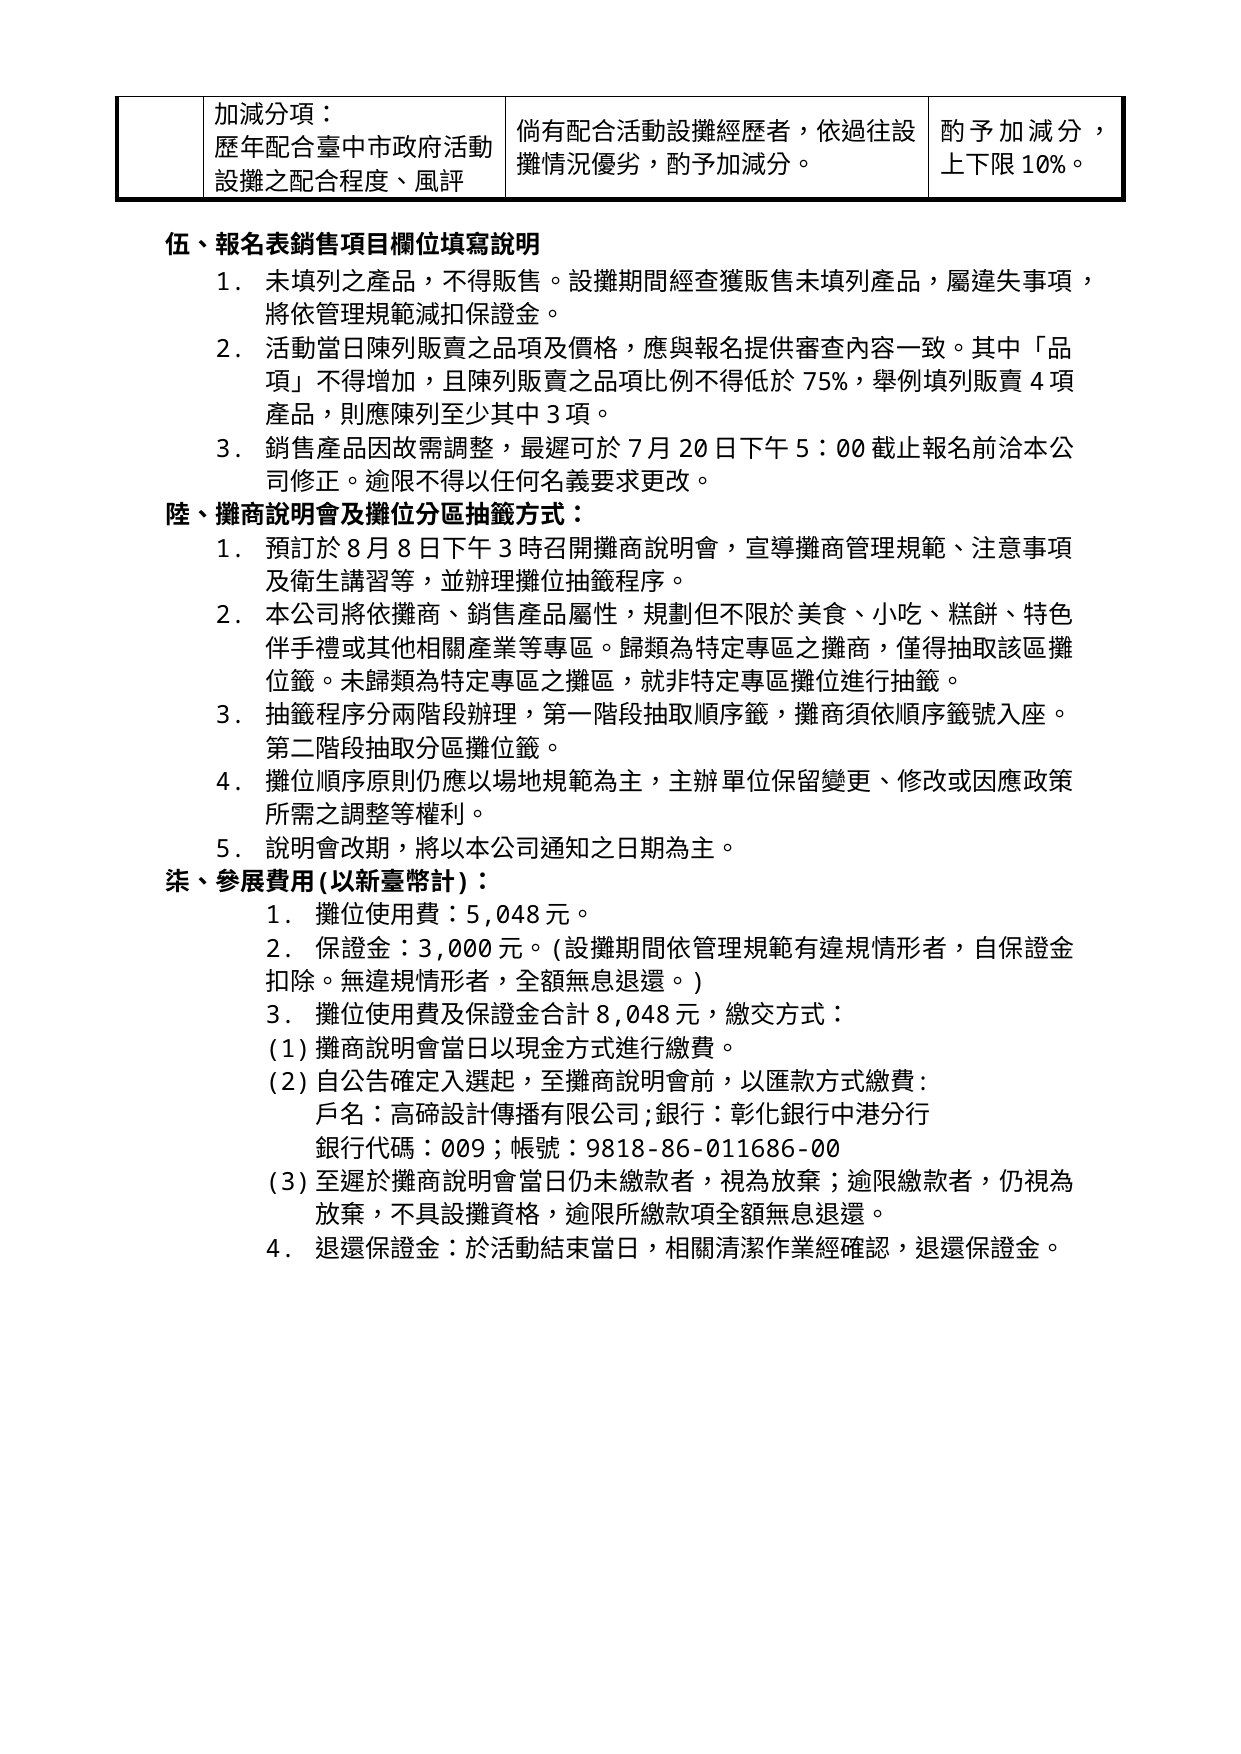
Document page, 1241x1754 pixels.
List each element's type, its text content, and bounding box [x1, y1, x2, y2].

list 預訂於8月8日下午3時召開攤商說明會，宣導攤商管理規範、注意事項及衛生講習等，並辦理攤位抽籤程序。 [215, 531, 1075, 597]
list 攤商說明會當日以現金方式進行繳費。 [265, 1031, 1075, 1064]
list 保證金：3,000元。(設攤期間依管理規範有違規情形者，自保證金扣除。無違規情形者，全額無息退還。) [265, 931, 1075, 997]
list 攤位使用費及保證金合計8,048元，繳交方式： [265, 997, 1075, 1031]
text 銀行代碼：009；帳號：9818-86-011686-00 [315, 1131, 1075, 1164]
list 至遲於攤商說明會當日仍未繳款者，視為放棄；逾限繳款者，仍視為放棄，不具設攤資格，逾限所繳款項全額無息退還。 [265, 1164, 1075, 1231]
list 攤位使用費：5,048元。 [265, 897, 1075, 931]
list 說明會改期，將以本公司通知之日期為主。 [215, 831, 1075, 864]
list 本公司將依攤商、銷售產品屬性，規劃但不限於美食、小吃、糕餅、特色伴手禮或其他相關產業等專區。歸類為特定專區之攤商，僅得抽取該區攤位籤。未歸類為特定專區之攤區，就非特定專區攤位進行抽籤。 [215, 597, 1075, 697]
table_cell 倘有配合活動設攤經歷者，依過往設攤情況優劣，酌予加減分。 [506, 97, 928, 197]
text 陸、攤商說明會及攤位分區抽籤方式： [165, 497, 1075, 531]
list 活動當日陳列販賣之品項及價格，應與報名提供審查內容一致。其中「品項」不得增加，且陳列販賣之品項比例不得低於75%，舉例填列販賣4項產品，則應陳列至少其中3項。 [215, 331, 1075, 431]
text 伍、報名表銷售項目欄位填寫說明 [165, 202, 1075, 264]
text 柒、參展費用(以新臺幣計)： [165, 864, 1075, 897]
list 攤位順序原則仍應以場地規範為主，主辦單位保留變更、修改或因應政策所需之調整等權利。 [215, 764, 1075, 831]
list 自公告確定入選起，至攤商說明會前，以匯款方式繳費: [265, 1064, 1075, 1097]
list 抽籤程序分兩階段辦理，第一階段抽取順序籤，攤商須依順序籤號入座。第二階段抽取分區攤位籤。 [215, 697, 1075, 764]
table_cell [119, 97, 203, 197]
list 銷售產品因故需調整，最遲可於7月20日下午5：00截止報名前洽本公司修正。逾限不得以任何名義要求更改。 [215, 431, 1075, 497]
table_cell 加減分項： 歷年配合臺中市政府活動設攤之配合程度、風評 [204, 97, 505, 197]
list 未填列之產品，不得販售。設攤期間經查獲販售未填列產品，屬違失事項，將依管理規範減扣保證金。 [215, 264, 1075, 331]
list 退還保證金：於活動結束當日，相關清潔作業經確認，退還保證金。 [265, 1231, 1075, 1264]
table_cell 酌予加減分，上下限10%。 [929, 97, 1121, 197]
text 戶名：高碲設計傳播有限公司;銀行：彰化銀行中港分行 [315, 1097, 1075, 1131]
